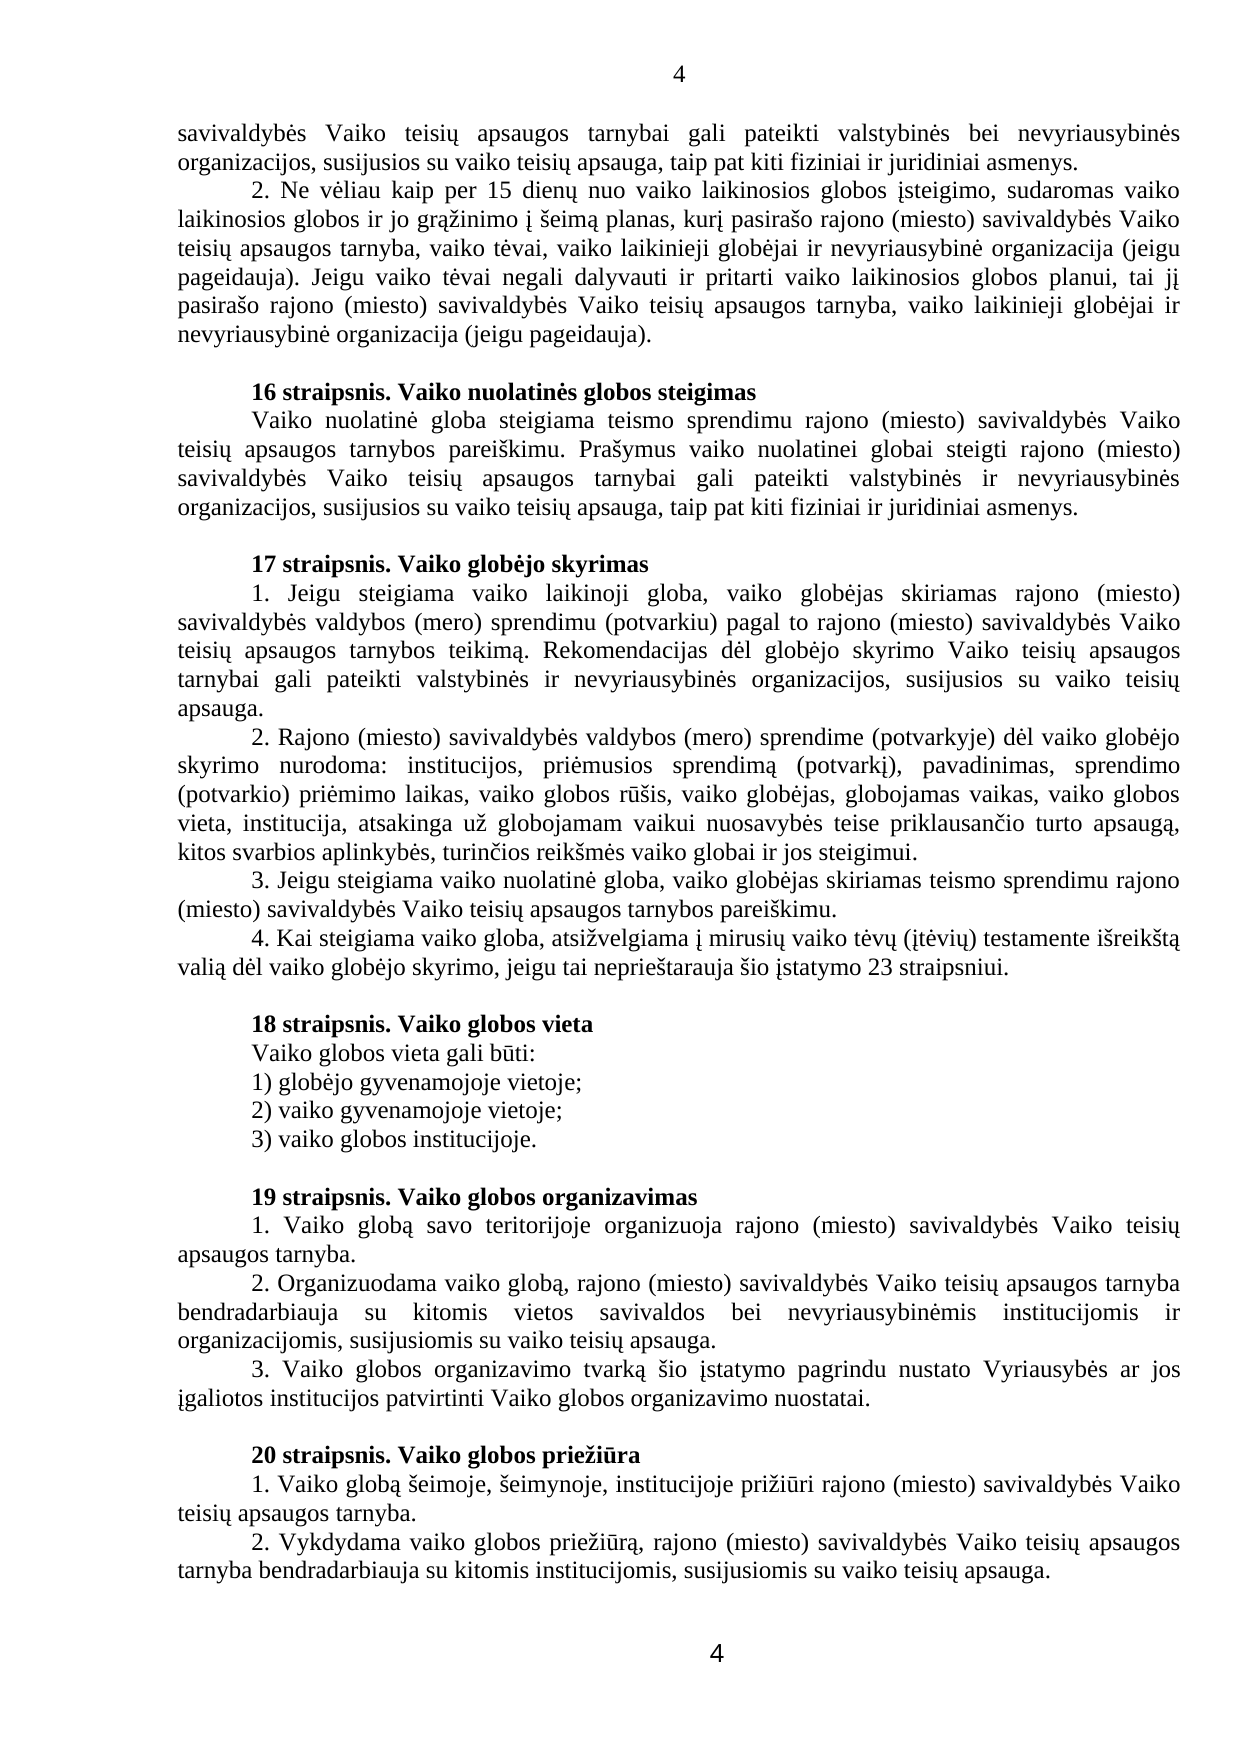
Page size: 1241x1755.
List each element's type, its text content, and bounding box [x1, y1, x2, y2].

text 3. Jeigu steigiama vaiko nuolatinė globa, vaiko globėjas skiriamas teismo sprendimu rajono (miesto) savivaldybės Vaiko teisių apsaugos tarnybos pareiškimu. [177, 866, 1181, 923]
text Vaiko globos vieta gali būti: [177, 1038, 1181, 1067]
text 17 straipsnis. Vaiko globėjo skyrimas [177, 549, 1181, 578]
text 2) vaiko gyvenamojoje vietoje; [177, 1096, 1181, 1124]
text 18 straipsnis. Vaiko globos vieta [177, 1009, 1181, 1038]
text 20 straipsnis. Vaiko globos priežiūra [177, 1441, 1181, 1469]
text Vaiko nuolatinė globa steigiama teismo sprendimu rajono (miesto) savivaldybės Vaiko teisių apsaugos tarnybos pareiškimu. Prašymus vaiko nuolatinei globai steigti rajono (miesto) savivaldybės Vaiko teisių apsaugos tarnybai gali pateikti valstybinės ir nevyriausybinės organizacijos, susijusios su vaiko teisių apsauga, taip pat kiti fiziniai ir juridiniai asmenys. [177, 406, 1181, 521]
text 4. Kai steigiama vaiko globa, atsižvelgiama į mirusių vaiko tėvų (įtėvių) testamente išreikštą valią dėl vaiko globėjo skyrimo, jeigu tai neprieštarauja šio įstatymo 23 straipsniui. [177, 923, 1181, 981]
text 19 straipsnis. Vaiko globos organizavimas [177, 1182, 1181, 1211]
text 2. Organizuodama vaiko globą, rajono (miesto) savivaldybės Vaiko teisių apsaugos tarnyba bendradarbiauja su kitomis vietos savivaldos bei nevyriausybinėmis institucijomis ir organizacijomis, susijusiomis su vaiko teisių apsauga. [177, 1268, 1181, 1354]
text 2. Ne vėliau kaip per 15 dienų nuo vaiko laikinosios globos įsteigimo, sudaromas vaiko laikinosios globos ir jo grąžinimo į šeimą planas, kurį pasirašo rajono (miesto) savivaldybės Vaiko teisių apsaugos tarnyba, vaiko tėvai, vaiko laikinieji globėjai ir nevyriausybinė organizacija (jeigu pageidauja). Jeigu vaiko tėvai negali dalyvauti ir pritarti vaiko laikinosios globos planui, tai jį pasirašo rajono (miesto) savivaldybės Vaiko teisių apsaugos tarnyba, vaiko laikinieji globėjai ir nevyriausybinė organizacija (jeigu pageidauja). [177, 176, 1181, 348]
text savivaldybės Vaiko teisių apsaugos tarnybai gali pateikti valstybinės bei nevyriausybinės organizacijos, susijusios su vaiko teisių apsauga, taip pat kiti fiziniai ir juridiniai asmenys. [177, 118, 1181, 176]
text 3) vaiko globos institucijoje. [177, 1124, 1181, 1153]
text 1. Vaiko globą savo teritorijoje organizuoja rajono (miesto) savivaldybės Vaiko teisių apsaugos tarnyba. [177, 1211, 1181, 1268]
text 2. Vykdydama vaiko globos priežiūrą, rajono (miesto) savivaldybės Vaiko teisių apsaugos tarnyba bendradarbiauja su kitomis institucijomis, susijusiomis su vaiko teisių apsauga. [177, 1527, 1181, 1584]
text 3. Vaiko globos organizavimo tvarką šio įstatymo pagrindu nustato Vyriausybės ar jos įgaliotos institucijos patvirtinti Vaiko globos organizavimo nuostatai. [177, 1354, 1181, 1412]
text 16 straipsnis. Vaiko nuolatinės globos steigimas [177, 377, 1181, 406]
text 1) globėjo gyvenamojoje vietoje; [177, 1067, 1181, 1096]
text 1. Vaiko globą šeimoje, šeimynoje, institucijoje prižiūri rajono (miesto) savivaldybės Vaiko teisių apsaugos tarnyba. [177, 1469, 1181, 1527]
text 1. Jeigu steigiama vaiko laikinoji globa, vaiko globėjas skiriamas rajono (miesto) savivaldybės valdybos (mero) sprendimu (potvarkiu) pagal to rajono (miesto) savivaldybės Vaiko teisių apsaugos tarnybos teikimą. Rekomendacijas dėl globėjo skyrimo Vaiko teisių apsaugos tarnybai gali pateikti valstybinės ir nevyriausybinės organizacijos, susijusios su vaiko teisių apsauga. [177, 578, 1181, 722]
text 2. Rajono (miesto) savivaldybės valdybos (mero) sprendime (potvarkyje) dėl vaiko globėjo skyrimo nurodoma: institucijos, priėmusios sprendimą (potvarkį), pavadinimas, sprendimo (potvarkio) priėmimo laikas, vaiko globos rūšis, vaiko globėjas, globojamas vaikas, vaiko globos vieta, institucija, atsakinga už globojamam vaikui nuosavybės teise priklausančio turto apsaugą, kitos svarbios aplinkybės, turinčios reikšmės vaiko globai ir jos steigimui. [177, 722, 1181, 866]
